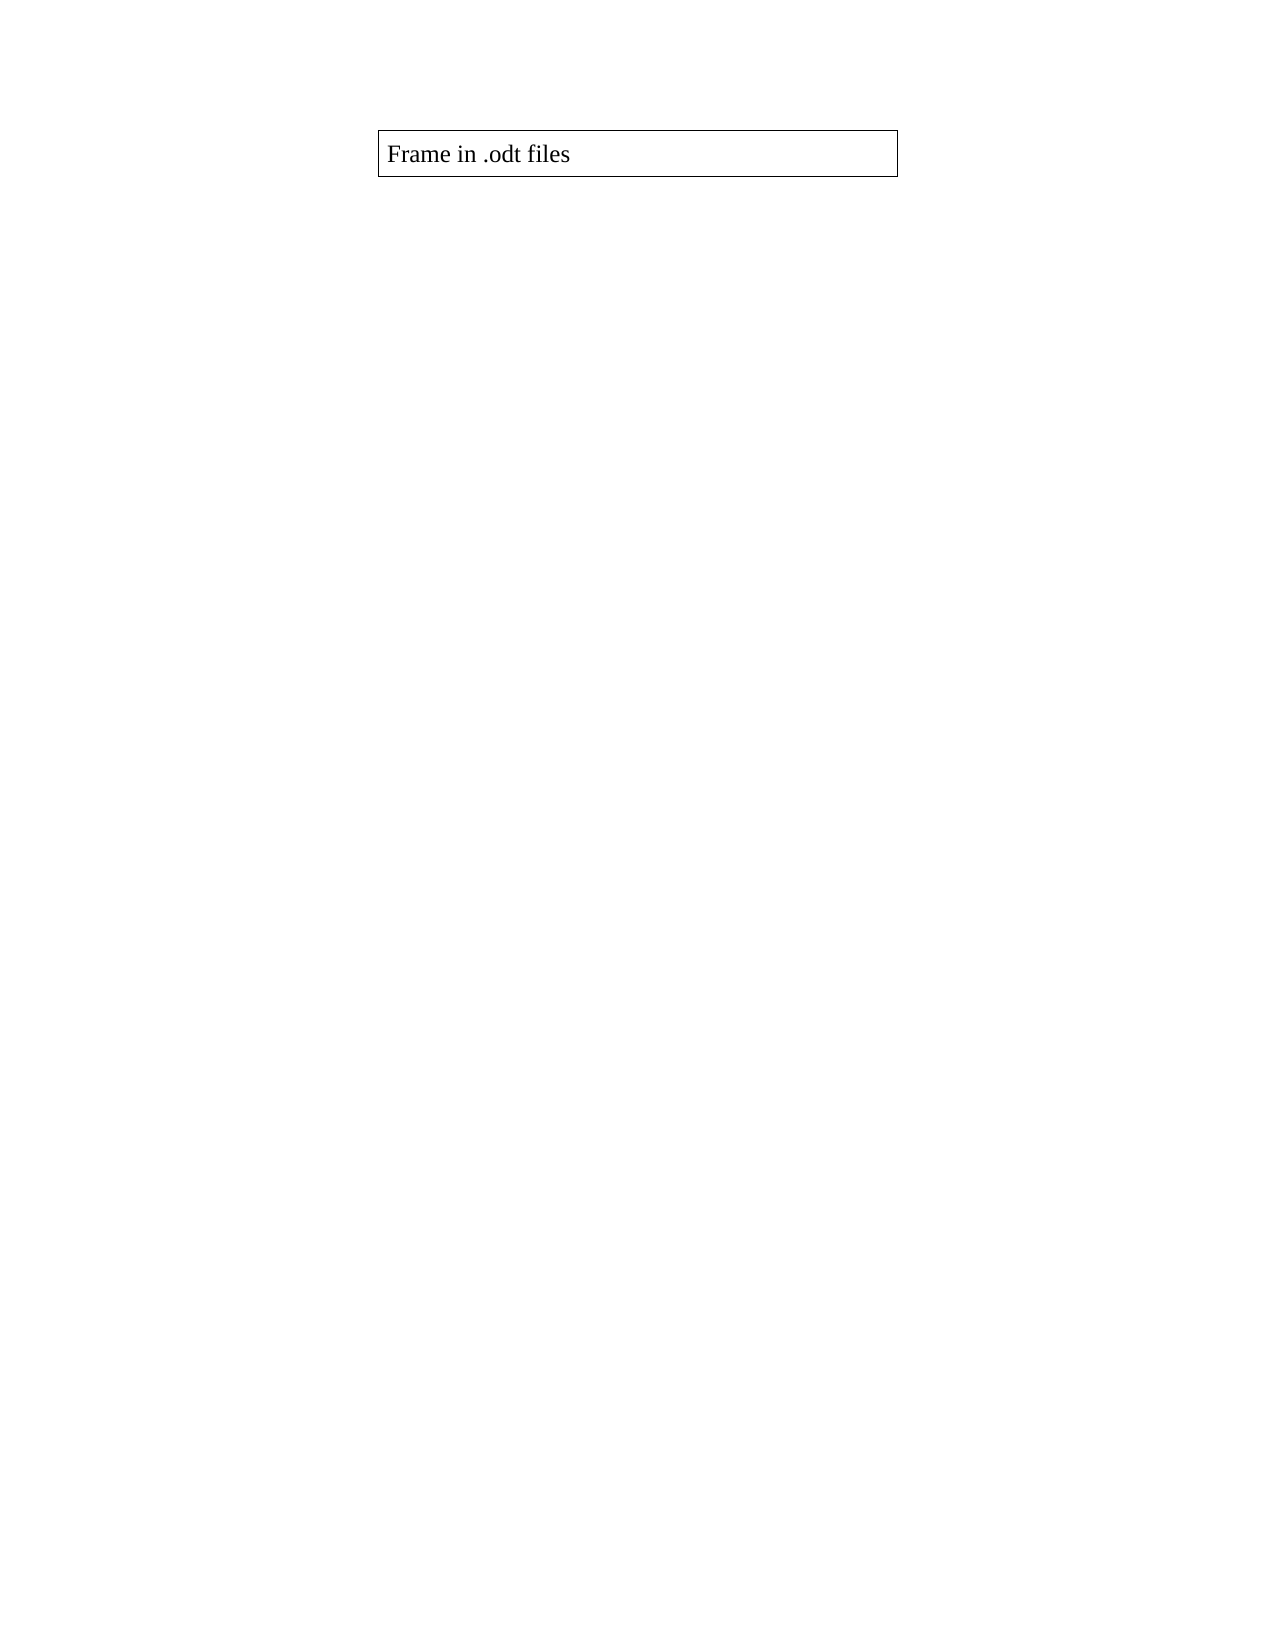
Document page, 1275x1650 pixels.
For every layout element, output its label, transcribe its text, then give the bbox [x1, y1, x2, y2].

text Frame in .odt files [387, 139, 888, 168]
